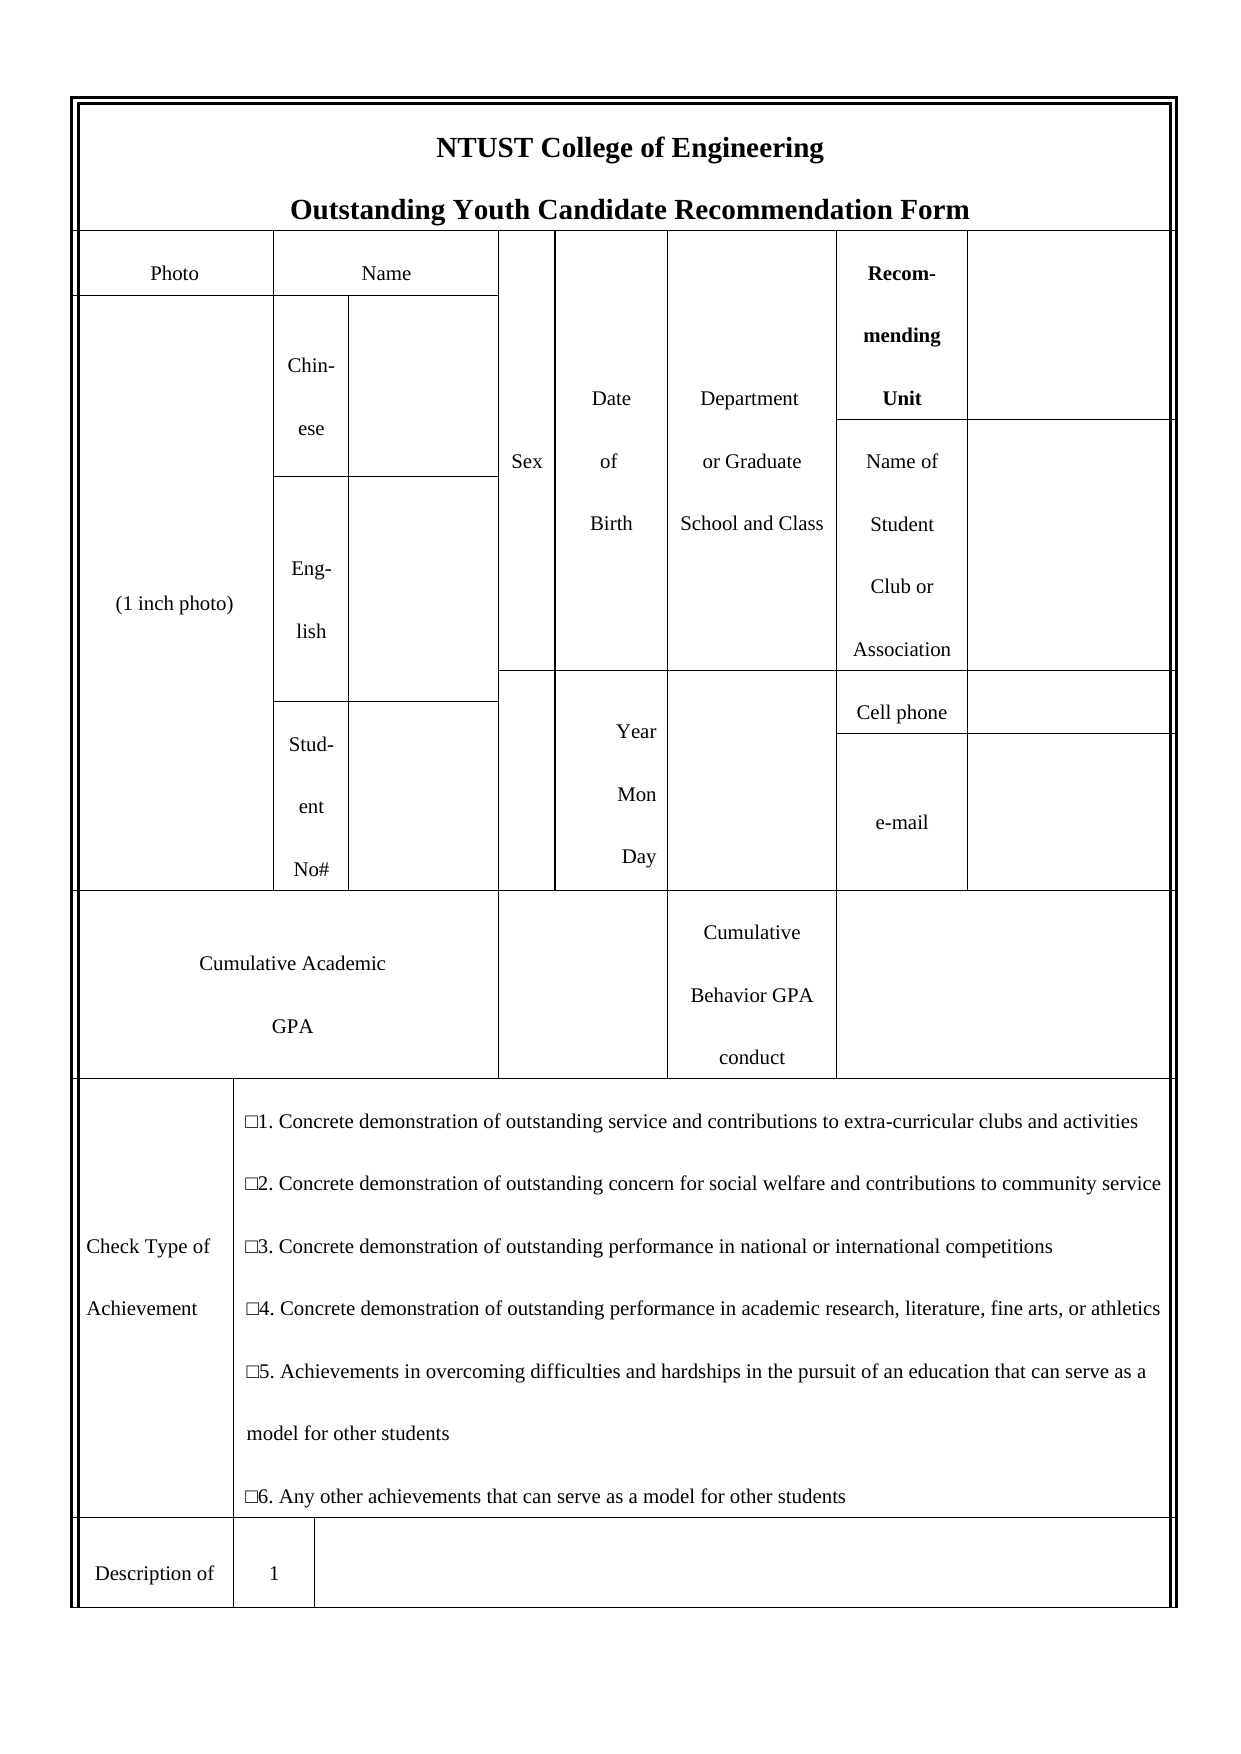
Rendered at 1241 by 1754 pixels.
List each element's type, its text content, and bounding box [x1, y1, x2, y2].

table_cell Department or Graduate School and Class [668, 231, 836, 670]
table_cell Cumulative Behavior GPA conduct [668, 891, 836, 1078]
table_cell Stud-ent No# [274, 702, 348, 889]
table_cell Name of Student Club or Association [837, 420, 967, 670]
table_cell [837, 891, 1169, 1078]
table_cell [968, 734, 1169, 889]
table_cell e-mail [837, 734, 967, 889]
table_cell [668, 671, 836, 889]
table_cell Chin-ese [274, 296, 348, 476]
table_cell Eng- lish [274, 477, 348, 701]
table_cell Date of Birth [556, 231, 667, 670]
table_cell [968, 420, 1169, 670]
table_cell Sex [499, 231, 554, 670]
table_cell [315, 1518, 1169, 1607]
table_cell Check Type of Achievement [80, 1079, 233, 1517]
table_cell [968, 231, 1169, 419]
table_cell [499, 891, 667, 1078]
table_cell Year Mon Day [556, 671, 667, 889]
table_cell 1 [234, 1518, 314, 1607]
table_cell Name [274, 231, 498, 295]
table_cell □1. Concrete demonstration of outstanding service and contributions to extra-curricular clubs and activities □2. Concrete demonstration of outstanding concern for social welfare and contributions to community service □3. Concrete demonstration of outstanding performance in national or international competitions □4. Concrete demonstration of outstanding performance in academic research, literature, fine arts, or athletics □5. Achievements in overcoming difficulties and hardships in the pursuit of an education that can serve as a model for other students □6. Any other achievements that can serve as a model for other students [234, 1079, 1169, 1517]
table_cell Cumulative Academic GPA [80, 891, 498, 1078]
table_cell [349, 702, 498, 889]
table_header NTUST College of Engineering Outstanding Youth Candidate Recommendation Form [75, 99, 1174, 230]
table_cell [349, 296, 498, 476]
table_cell [968, 671, 1169, 733]
table_cell [349, 477, 498, 701]
table_cell Description of [80, 1518, 233, 1607]
table_cell (1 inch photo) [80, 296, 273, 889]
table_cell [499, 671, 554, 889]
table_cell Recom- mending Unit [837, 231, 967, 419]
table_cell Photo [80, 231, 273, 295]
table_cell Cell phone [837, 671, 967, 733]
